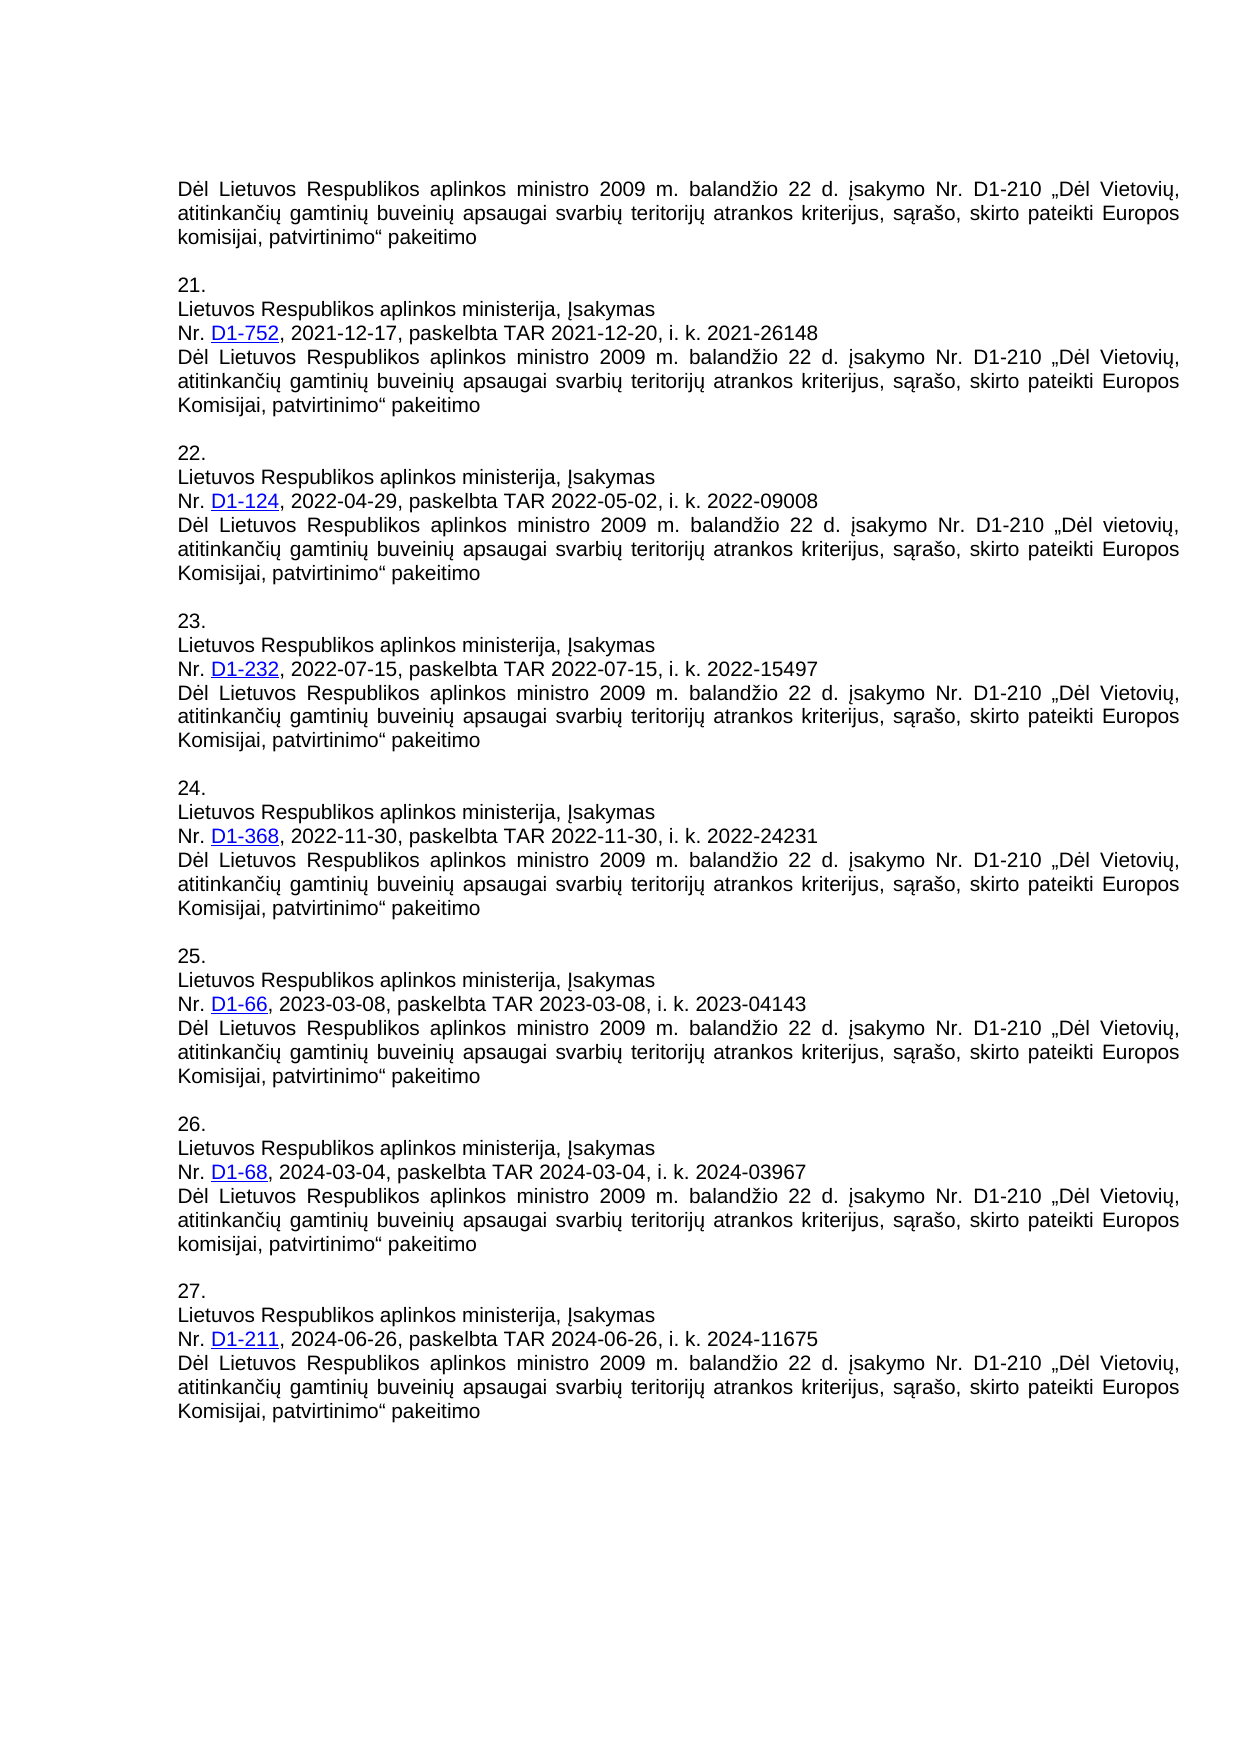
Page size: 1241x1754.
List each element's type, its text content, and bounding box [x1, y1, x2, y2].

text Dėl Lietuvos Respublikos aplinkos ministro 2009 m. balandžio 22 d. įsakymo Nr. D1-210 „Dėl Vietovių, atitinkančių gamtinių buveinių apsaugai svarbių teritorijų atrankos kriterijus, sąrašo, skirto pateikti Europos Komisijai, patvirtinimo“ pakeitimo [177, 345, 1181, 417]
text Dėl Lietuvos Respublikos aplinkos ministro 2009 m. balandžio 22 d. įsakymo Nr. D1-210 „Dėl Vietovių, atitinkančių gamtinių buveinių apsaugai svarbių teritorijų atrankos kriterijus, sąrašo, skirto pateikti Europos komisijai, patvirtinimo“ pakeitimo [177, 1183, 1181, 1255]
text Lietuvos Respublikos aplinkos ministerija, Įsakymas [177, 1303, 1181, 1327]
text Lietuvos Respublikos aplinkos ministerija, Įsakymas [177, 800, 1181, 824]
text Lietuvos Respublikos aplinkos ministerija, Įsakymas [177, 465, 1181, 489]
text 26. [177, 1112, 1181, 1136]
text Nr. D1-211, 2024-06-26, paskelbta TAR 2024-06-26, i. k. 2024-11675 [177, 1327, 1181, 1351]
text Nr. D1-124, 2022-04-29, paskelbta TAR 2022-05-02, i. k. 2022-09008 [177, 489, 1181, 513]
text Lietuvos Respublikos aplinkos ministerija, Įsakymas [177, 297, 1181, 321]
text 24. [177, 776, 1181, 800]
text Dėl Lietuvos Respublikos aplinkos ministro 2009 m. balandžio 22 d. įsakymo Nr. D1-210 „Dėl Vietovių, atitinkančių gamtinių buveinių apsaugai svarbių teritorijų atrankos kriterijus, sąrašo, skirto pateikti Europos Komisijai, patvirtinimo“ pakeitimo [177, 680, 1181, 752]
text Dėl Lietuvos Respublikos aplinkos ministro 2009 m. balandžio 22 d. įsakymo Nr. D1-210 „Dėl Vietovių, atitinkančių gamtinių buveinių apsaugai svarbių teritorijų atrankos kriterijus, sąrašo, skirto pateikti Europos Komisijai, patvirtinimo“ pakeitimo [177, 848, 1181, 920]
text Nr. D1-66, 2023-03-08, paskelbta TAR 2023-03-08, i. k. 2023-04143 [177, 992, 1181, 1016]
text 25. [177, 944, 1181, 968]
text Lietuvos Respublikos aplinkos ministerija, Įsakymas [177, 632, 1181, 656]
text Dėl Lietuvos Respublikos aplinkos ministro 2009 m. balandžio 22 d. įsakymo Nr. D1-210 „Dėl vietovių, atitinkančių gamtinių buveinių apsaugai svarbių teritorijų atrankos kriterijus, sąrašo, skirto pateikti Europos Komisijai, patvirtinimo“ pakeitimo [177, 513, 1181, 584]
text 23. [177, 608, 1181, 632]
text Lietuvos Respublikos aplinkos ministerija, Įsakymas [177, 968, 1181, 992]
text 27. [177, 1279, 1181, 1303]
text Nr. D1-232, 2022-07-15, paskelbta TAR 2022-07-15, i. k. 2022-15497 [177, 656, 1181, 680]
text Dėl Lietuvos Respublikos aplinkos ministro 2009 m. balandžio 22 d. įsakymo Nr. D1-210 „Dėl Vietovių, atitinkančių gamtinių buveinių apsaugai svarbių teritorijų atrankos kriterijus, sąrašo, skirto pateikti Europos Komisijai, patvirtinimo“ pakeitimo [177, 1351, 1181, 1423]
text Dėl Lietuvos Respublikos aplinkos ministro 2009 m. balandžio 22 d. įsakymo Nr. D1-210 „Dėl Vietovių, atitinkančių gamtinių buveinių apsaugai svarbių teritorijų atrankos kriterijus, sąrašo, skirto pateikti Europos komisijai, patvirtinimo“ pakeitimo [177, 177, 1181, 249]
text Nr. D1-368, 2022-11-30, paskelbta TAR 2022-11-30, i. k. 2022-24231 [177, 824, 1181, 848]
text 22. [177, 441, 1181, 465]
text Dėl Lietuvos Respublikos aplinkos ministro 2009 m. balandžio 22 d. įsakymo Nr. D1-210 „Dėl Vietovių, atitinkančių gamtinių buveinių apsaugai svarbių teritorijų atrankos kriterijus, sąrašo, skirto pateikti Europos Komisijai, patvirtinimo“ pakeitimo [177, 1016, 1181, 1088]
text Nr. D1-752, 2021-12-17, paskelbta TAR 2021-12-20, i. k. 2021-26148 [177, 321, 1181, 345]
text Lietuvos Respublikos aplinkos ministerija, Įsakymas [177, 1136, 1181, 1159]
text 21. [177, 273, 1181, 297]
text Nr. D1-68, 2024-03-04, paskelbta TAR 2024-03-04, i. k. 2024-03967 [177, 1159, 1181, 1183]
